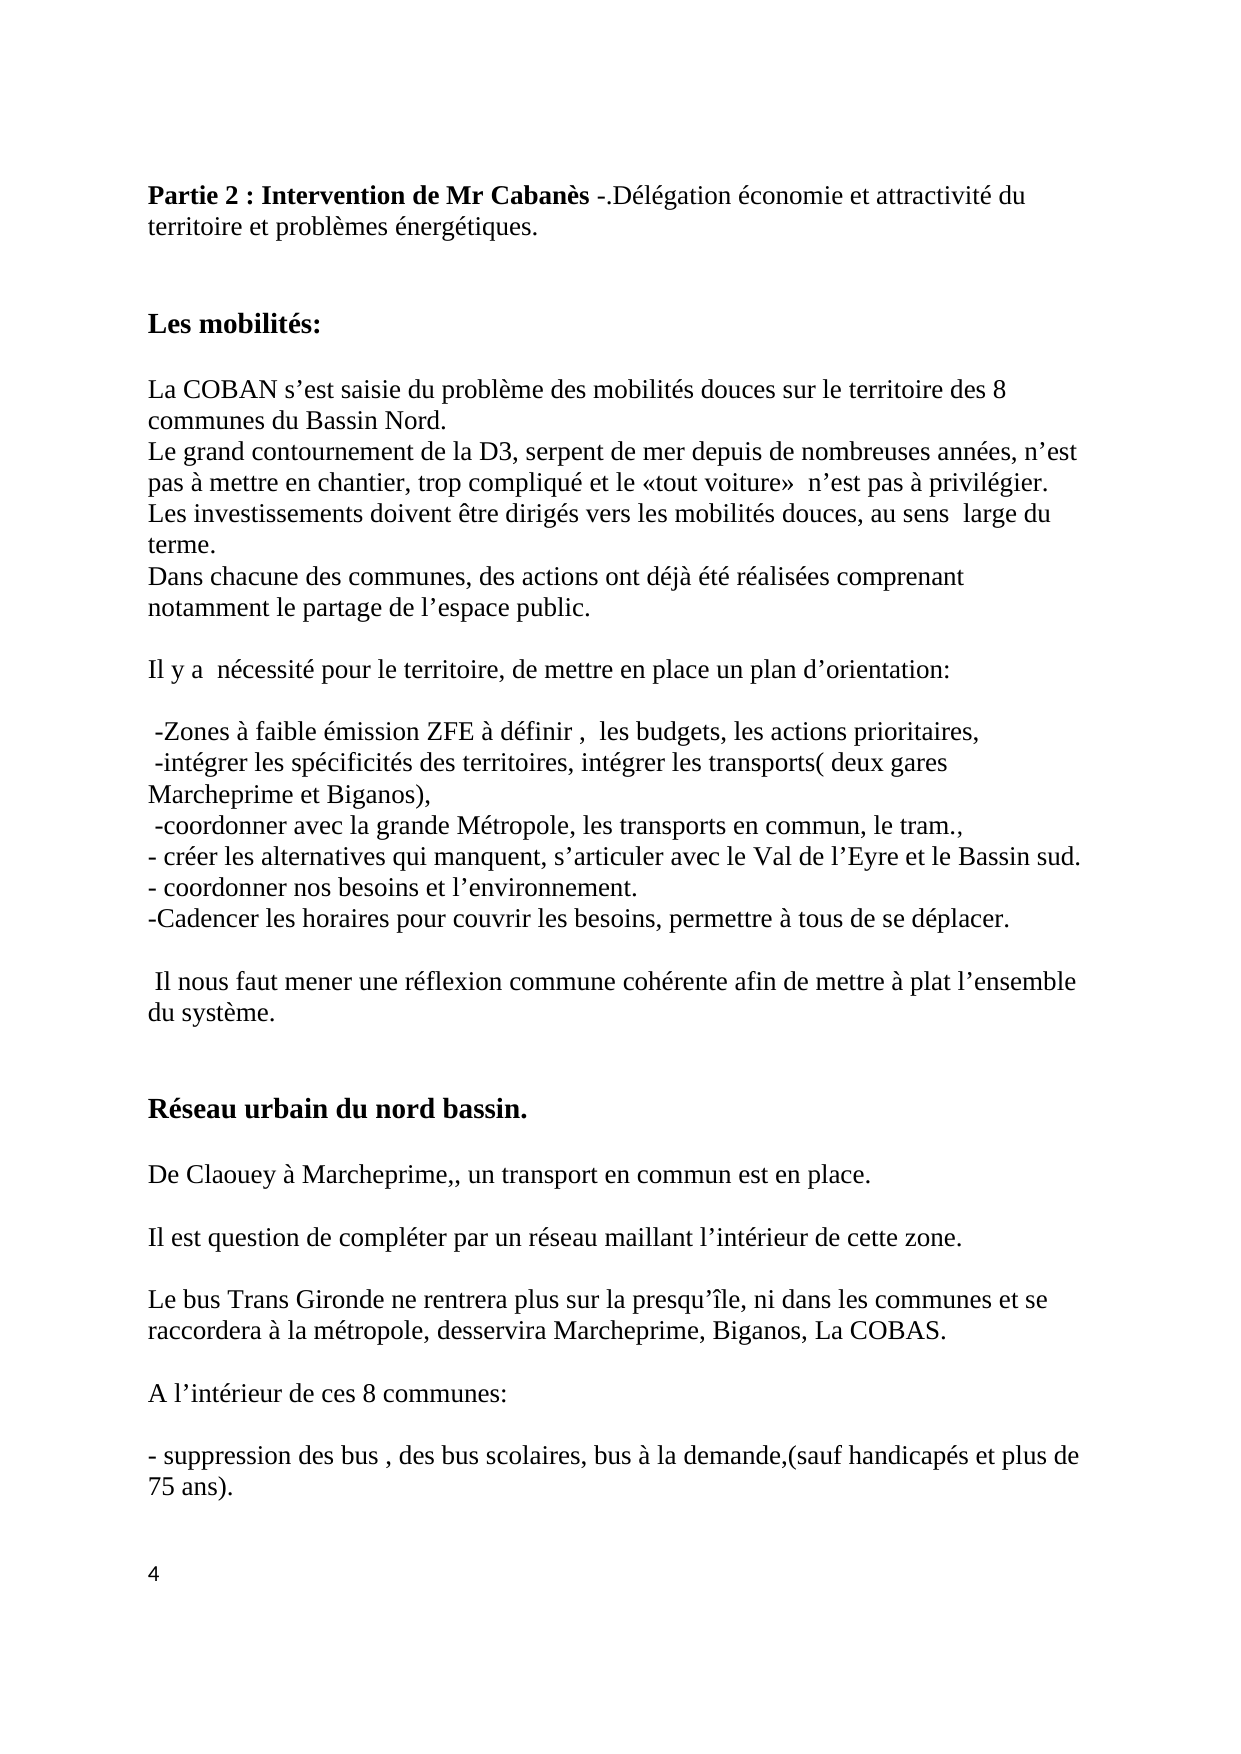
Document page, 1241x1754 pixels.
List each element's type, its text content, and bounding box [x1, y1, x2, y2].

text -Cadencer les horaires pour couvrir les besoins, permettre à tous de se déplacer. [148, 902, 1093, 933]
text -coordonner avec la grande Métropole, les transports en commun, le tram., [148, 809, 1093, 840]
text Dans chacune des communes, des actions ont déjà été réalisées comprenant notamment le partage de l’espace public. [148, 560, 1093, 622]
text Il est question de compléter par un réseau maillant l’intérieur de cette zone. [148, 1221, 1093, 1252]
text -Zones à faible émission ZFE à définir , les budgets, les actions prioritaires, [148, 715, 1093, 747]
text Les mobilités: [148, 306, 1093, 339]
text A l’intérieur de ces 8 communes: [148, 1377, 1093, 1408]
text Il y a nécessité pour le territoire, de mettre en place un plan d’orientation: [148, 653, 1093, 684]
text - suppression des bus , des bus scolaires, bus à la demande,(sauf handicapés et plus de 75 ans). [148, 1439, 1093, 1501]
text - créer les alternatives qui manquent, s’articuler avec le Val de l’Eyre et le Bassin sud. [148, 840, 1093, 871]
text Partie 2 : Intervention de Mr Cabanès -.Délégation économie et attractivité du territoire et problèmes énergétiques. [148, 179, 1093, 241]
text Les investissements doivent être dirigés vers les mobilités douces, au sens large du terme. [148, 497, 1093, 560]
text De Claouey à Marcheprime,, un transport en commun est en place. [148, 1159, 1093, 1190]
text La COBAN s’est saisie du problème des mobilités douces sur le territoire des 8 communes du Bassin Nord. [148, 373, 1093, 435]
text Il nous faut mener une réflexion commune cohérente afin de mettre à plat l’ensemble du système. [148, 964, 1093, 1027]
text - coordonner nos besoins et l’environnement. [148, 871, 1093, 902]
text -intégrer les spécificités des territoires, intégrer les transports( deux gares Marcheprime et Biganos), [148, 747, 1093, 809]
text Réseau urbain du nord bassin. [148, 1092, 1093, 1125]
text Le bus Trans Gironde ne rentrera plus sur la presqu’île, ni dans les communes et se raccordera à la métropole, desservira Marcheprime, Biganos, La COBAS. [148, 1283, 1093, 1346]
text Le grand contournement de la D3, serpent de mer depuis de nombreuses années, n’est pas à mettre en chantier, trop compliqué et le «tout voiture» n’est pas à privilégier. [148, 435, 1093, 497]
